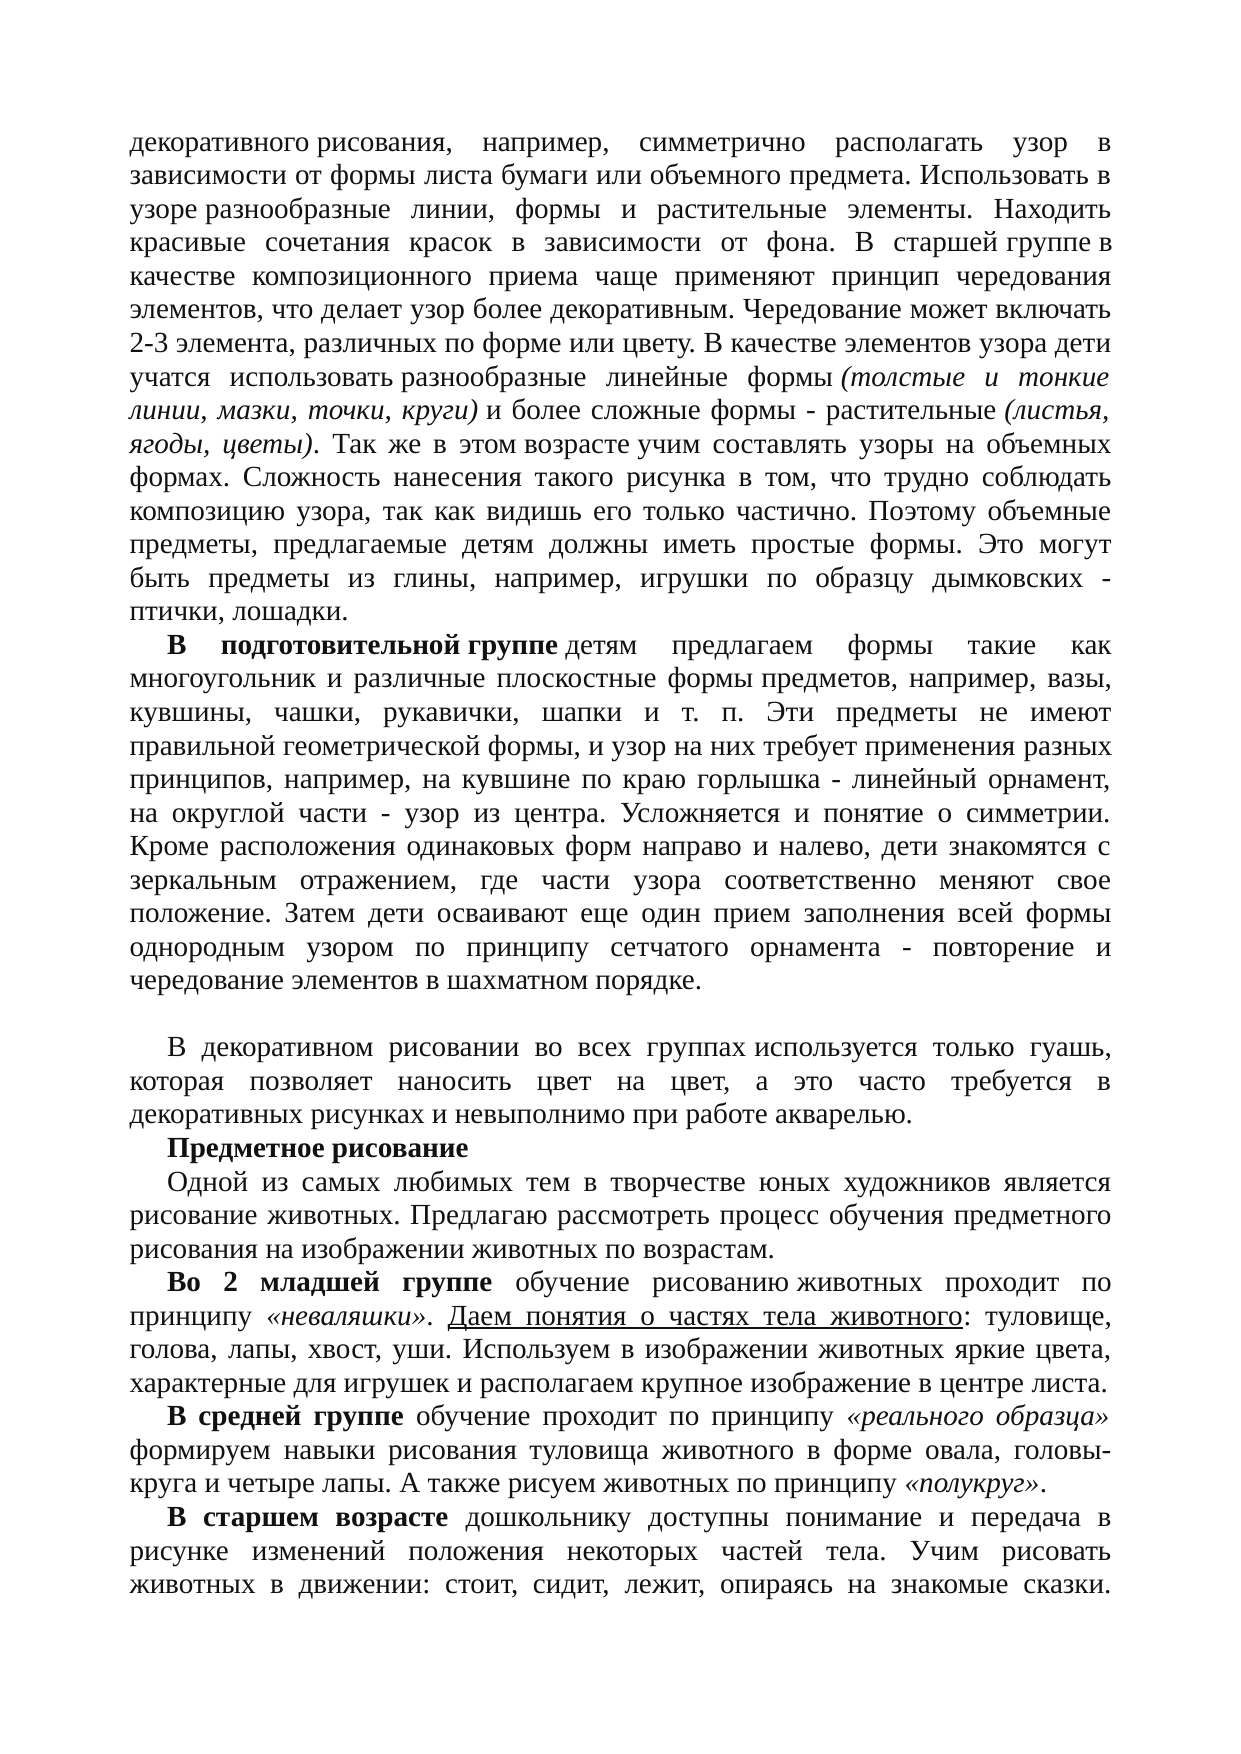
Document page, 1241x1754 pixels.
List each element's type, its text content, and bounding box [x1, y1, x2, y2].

table_header декоративного рисования, например, симметрично располагать узор в зависимости от формы листа бумаги или объемного предмета. Использовать в узоре разнообразные линии, формы и растительные элементы. Находить красивые сочетания красок в зависимости от фона. В старшей группе в качестве композиционного приема чаще применяют принцип чередования элементов, что делает узор более декоративным. Чередование может включать 2-3 элемента, различных по форме или цвету. В качестве элементов узора дети учатся использовать разнообразные линейные формы (толстые и тонкие линии, мазки, точки, круги) и более сложные формы - растительные (листья, ягоды, цветы). Так же в этом возрасте учим составлять узоры на объемных формах. Сложность нанесения такого рисунка в том, что трудно соблюдать композицию узора, так как видишь его только частично. Поэтому объемные предметы, предлагаемые детям должны иметь простые формы. Это могут быть предметы из глины, например, игрушки по образцу дымковских - птички, лошадки. В подготовительной группе детям предлагаем формы такие как многоугольник и различные плоскостные формы предметов, например, вазы, кувшины, чашки, рукавички, шапки и т. п. Эти предметы не имеют правильной геометрической формы, и узор на них требует применения разных принципов, например, на кувшине по краю горлышка - линейный орнамент, на округлой части - узор из центра. Усложняется и понятие о симметрии. Кроме расположения одинаковых форм направо и налево, дети знакомятся с зеркальным отражением, где части узора соответственно меняют свое положение. Затем дети осваивают еще один прием заполнения всей формы однородным узором по принципу сетчатого орнамента - повторение и чередование элементов в шахматном порядке. В декоративном рисовании во всех группах используется только гуашь, которая позволяет наносить цвет на цвет, а это часто требуется в декоративных рисунках и невыполнимо при работе акварелью. Предметное рисование Одной из самых любимых тем в творчестве юных художников является рисование животных. Предлагаю рассмотреть процесс обучения предметного рисования на изображении животных по возрастам. Во 2 младшей группе обучение рисованию животных проходит по принципу «неваляшки». Даем понятия о частях тела животного: туловище, голова, лапы, хвост, уши. Используем в изображении животных яркие цвета, характерные для игрушек и располагаем крупное изображение в центре листа. В средней группе обучение проходит по принципу «реального образца» формируем навыки рисования туловища животного в форме овала, головы-круга и четыре лапы. А также рисуем животных по принципу «полукруг». В старшем возрасте дошкольнику доступны понимание и передача в рисунке изменений положения некоторых частей тела. Учим рисовать животных в движении: стоит, сидит, лежит, опираясь на знакомые сказки. [124, 118, 1118, 1605]
